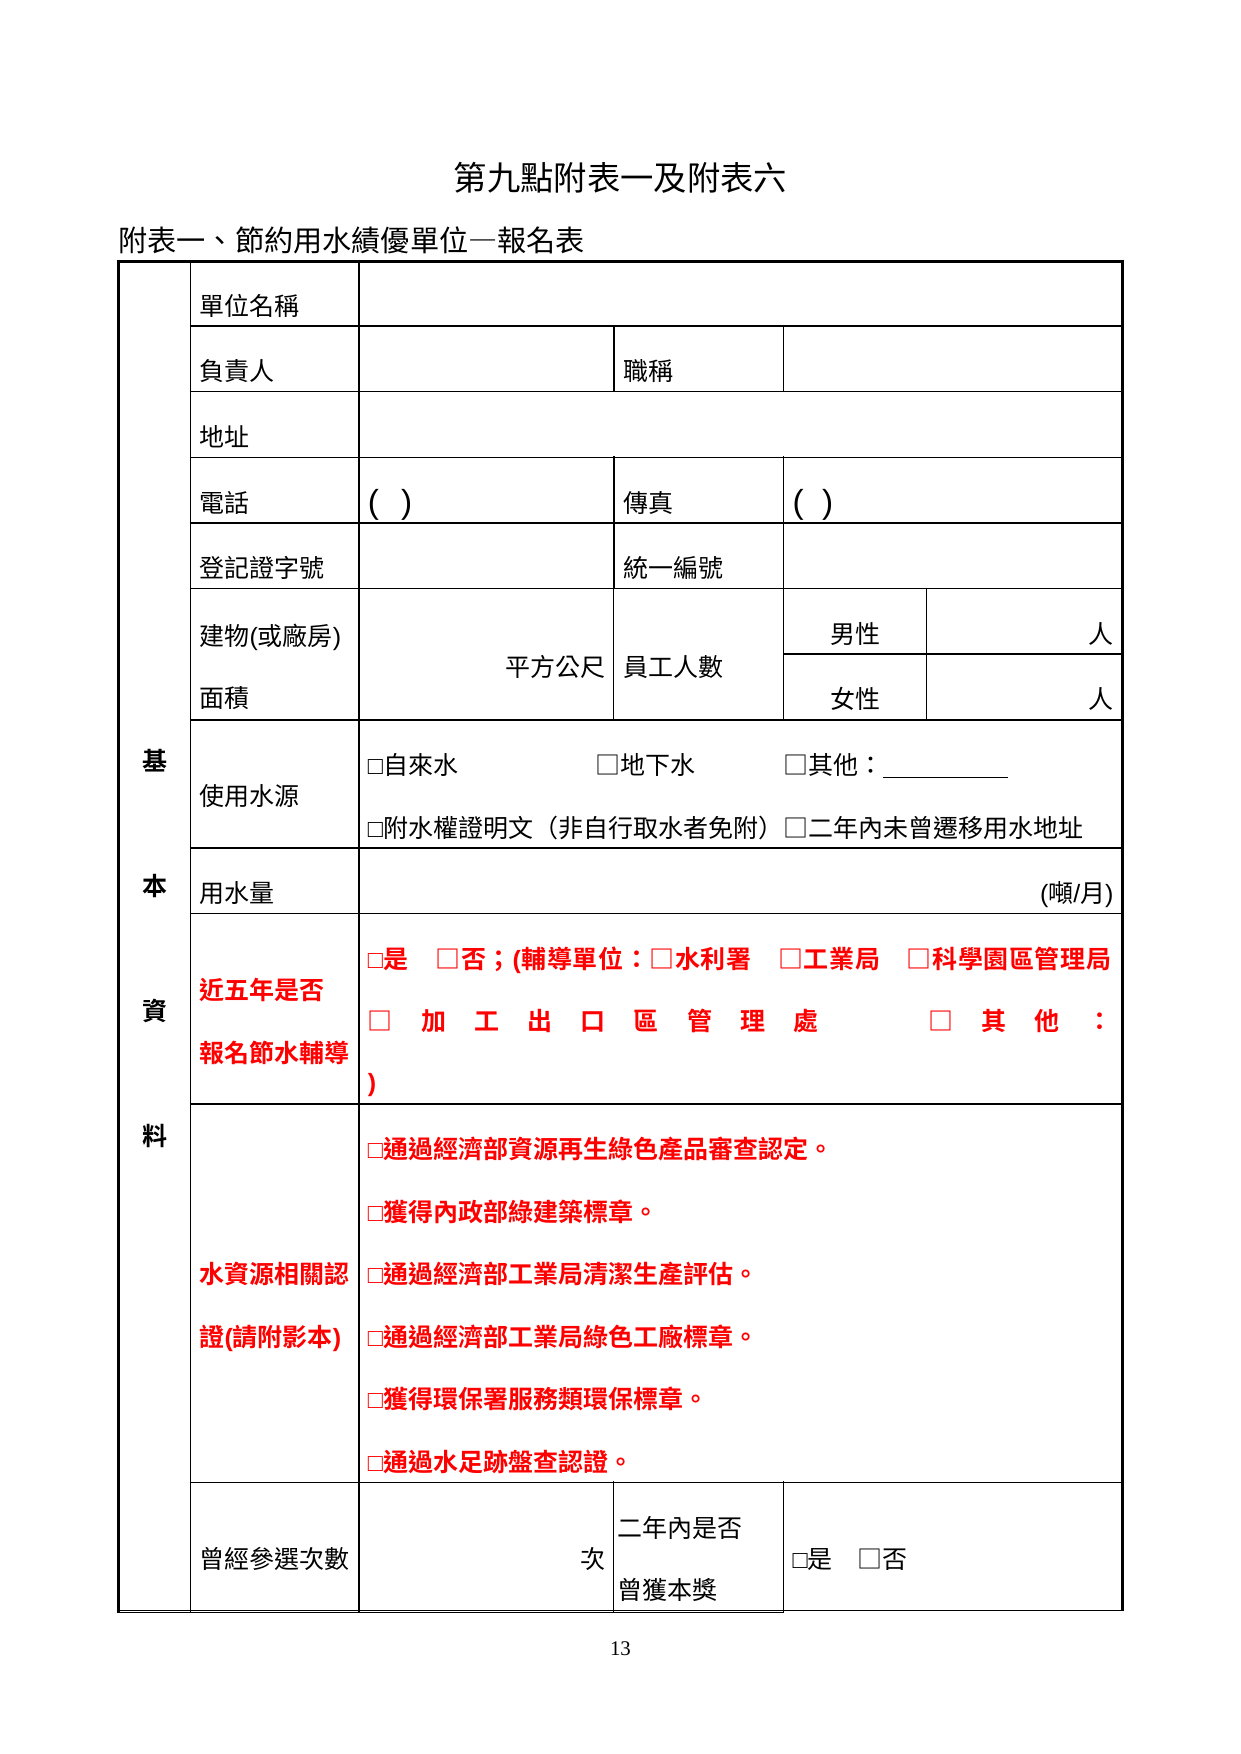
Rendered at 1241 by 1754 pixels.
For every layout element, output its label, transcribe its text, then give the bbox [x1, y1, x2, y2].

table_cell 使用水源 [191, 721, 358, 847]
table_cell 男性 [784, 589, 926, 653]
table_cell 次 [360, 1483, 613, 1609]
table_cell 電話 [191, 458, 358, 522]
table_cell 統一編號 [615, 524, 783, 588]
table_cell 員工人數 [614, 589, 783, 719]
table_cell [360, 524, 613, 588]
table_cell □通過經濟部資源再生綠色產品審查認定。 □獲得內政部綠建築標章。 □通過經濟部工業局清潔生產評估。 □通過經濟部工業局綠色工廠標章。 □獲得環保署服務類環保標章。 □通過水足跡盤查認證。 [360, 1105, 1121, 1481]
table_cell 用水量 [191, 849, 358, 913]
table_cell (噸/月) [360, 849, 1121, 913]
table_cell 登記證字號 [191, 524, 358, 588]
table_cell 職稱 [615, 327, 783, 391]
table_cell 女性 [784, 655, 926, 719]
table_cell 負責人 [191, 327, 358, 391]
table_header 單位名稱 [191, 263, 358, 325]
table_cell 人 [927, 589, 1121, 653]
table_cell 水資源相關認 證(請附影本) [191, 1105, 358, 1481]
table_cell □是 □否 [784, 1483, 1121, 1609]
table_cell □自來水 □地下水 □其他： □附水權證明文（非自行取水者免附）□二年內未曾遷移用水地址 [360, 721, 1121, 847]
text 第九點附表一及附表六 [118, 134, 1122, 197]
table_cell 曾經參選次數 [191, 1483, 358, 1609]
table_cell 平方公尺 [360, 589, 613, 719]
table_cell [360, 392, 1121, 456]
table_cell 地址 [191, 392, 358, 456]
table_cell ( ) [360, 458, 613, 522]
table_header [360, 263, 1121, 325]
table_cell [784, 524, 1121, 588]
table_cell ( ) [784, 458, 1121, 522]
table_cell [784, 327, 1121, 391]
table_cell □是 □否；(輔導單位：□水利署 □工業局 □科學園區管理局 □加工出口區管理處 □其他： ) [360, 914, 1121, 1103]
table_cell 近五年是否 報名節水輔導 [191, 914, 358, 1103]
table_cell [360, 327, 613, 391]
table_cell 二年內是否 曾獲本獎 [614, 1483, 783, 1609]
table_header 基 本 資 料 [120, 263, 190, 1609]
table_cell 傳真 [615, 458, 783, 522]
table_cell 建物(或廠房) 面積 [191, 589, 358, 719]
table_cell 人 [927, 655, 1121, 719]
text 附表一、節約用水績優單位—報名表 [118, 197, 1122, 259]
